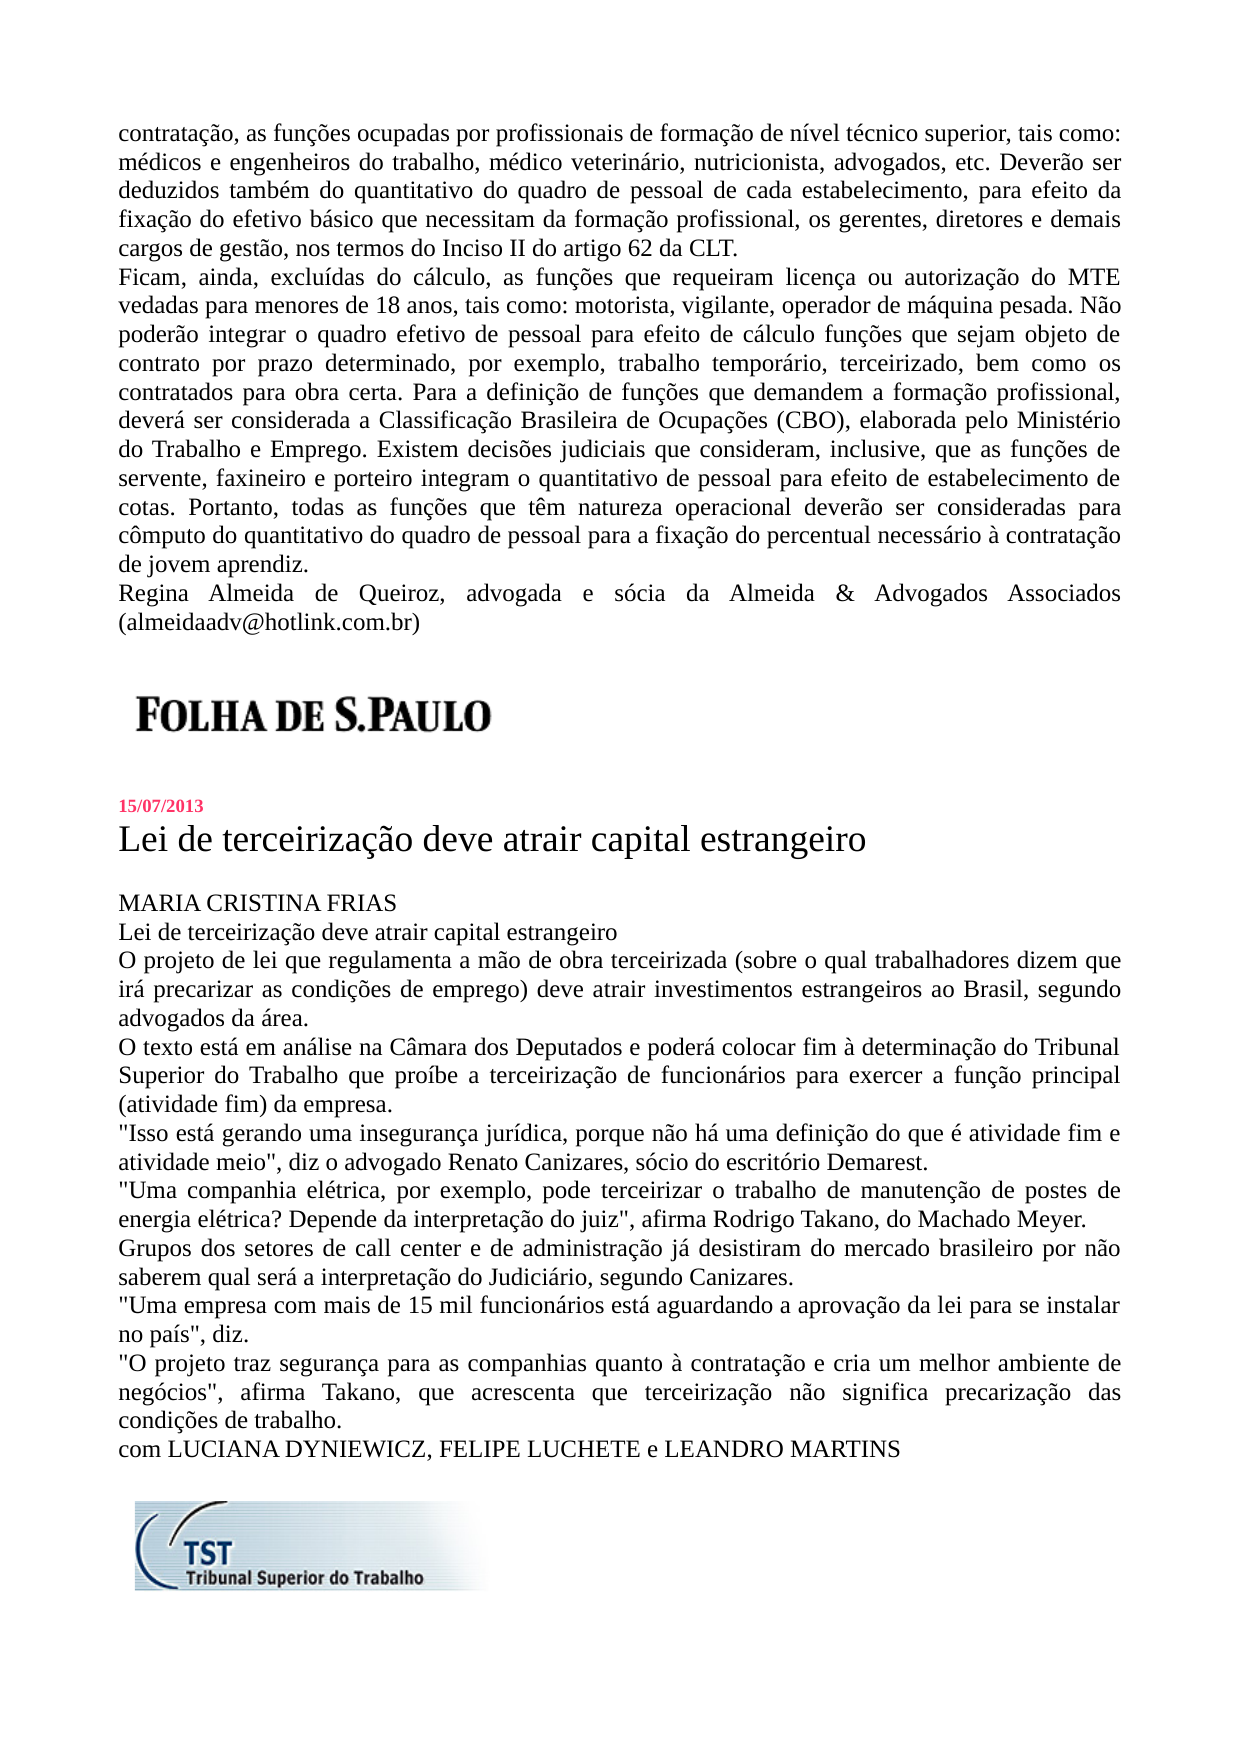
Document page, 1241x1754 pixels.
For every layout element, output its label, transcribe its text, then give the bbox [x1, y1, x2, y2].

text Lei de terceirização deve atrair capital estrangeiro [118, 816, 1122, 859]
text "Uma empresa com mais de 15 mil funcionários está aguardando a aprovação da lei para se instalar no país", diz. [118, 1291, 1122, 1348]
text com LUCIANA DYNIEWICZ, FELIPE LUCHETE e LEANDRO MARTINS [118, 1434, 1122, 1463]
picture [134, 1501, 508, 1592]
text MARIA CRISTINA FRIAS [118, 888, 1122, 917]
text 15/07/2013 [118, 795, 1122, 816]
text O projeto de lei que regulamenta a mão de obra terceirizada (sobre o qual trabalhadores dizem que irá precarizar as condições de emprego) deve atrair investimentos estrangeiros ao Brasil, segundo advogados da área. [118, 946, 1122, 1032]
text contratação, as funções ocupadas por profissionais de formação de nível técnico superior, tais como: médicos e engenheiros do trabalho, médico veterinário, nutricionista, advogados, etc. Deverão ser deduzidos também do quantitativo do quadro de pessoal de cada estabelecimento, para efeito da fixação do efetivo básico que necessitam da formação profissional, os gerentes, diretores e demais cargos de gestão, nos termos do Inciso II do artigo 62 da CLT. [118, 118, 1122, 262]
text Lei de terceirização deve atrair capital estrangeiro [118, 917, 1122, 946]
picture [134, 673, 493, 757]
text Grupos dos setores de call center e de administração já desistiram do mercado brasileiro por não saberem qual será a interpretação do Judiciário, segundo Canizares. [118, 1233, 1122, 1291]
text "Isso está gerando uma insegurança jurídica, porque não há uma definição do que é atividade fim e atividade meio", diz o advogado Renato Canizares, sócio do escritório Demarest. [118, 1118, 1122, 1176]
text "Uma companhia elétrica, por exemplo, pode terceirizar o trabalho de manutenção de postes de energia elétrica? Depende da interpretação do juiz", afirma Rodrigo Takano, do Machado Meyer. [118, 1176, 1122, 1233]
text Ficam, ainda, excluídas do cálculo, as funções que requeiram licença ou autorização do MTE vedadas para menores de 18 anos, tais como: motorista, vigilante, operador de máquina pesada. Não poderão integrar o quadro efetivo de pessoal para efeito de cálculo funções que sejam objeto de contrato por prazo determinado, por exemplo, trabalho temporário, terceirizado, bem como os contratados para obra certa. Para a definição de funções que demandem a formação profissional, deverá ser considerada a Classificação Brasileira de Ocupações (CBO), elaborada pelo Ministério do Trabalho e Emprego. Existem decisões judiciais que consideram, inclusive, que as funções de servente, faxineiro e porteiro integram o quantitativo de pessoal para efeito de estabelecimento de cotas. Portanto, todas as funções que têm natureza operacional deverão ser consideradas para cômputo do quantitativo do quadro de pessoal para a fixação do percentual necessário à contratação de jovem aprendiz. [118, 262, 1122, 578]
text O texto está em análise na Câmara dos Deputados e poderá colocar fim à determinação do Tribunal Superior do Trabalho que proíbe a terceirização de funcionários para exercer a função principal (atividade fim) da empresa. [118, 1032, 1122, 1118]
text "O projeto traz segurança para as companhias quanto à contratação e cria um melhor ambiente de negócios", afirma Takano, que acrescenta que terceirização não significa precarização das condições de trabalho. [118, 1348, 1122, 1434]
text Regina Almeida de Queiroz, advogada e sócia da Almeida & Advogados Associados (almeidaadv@hotlink.com.br) [118, 578, 1122, 636]
